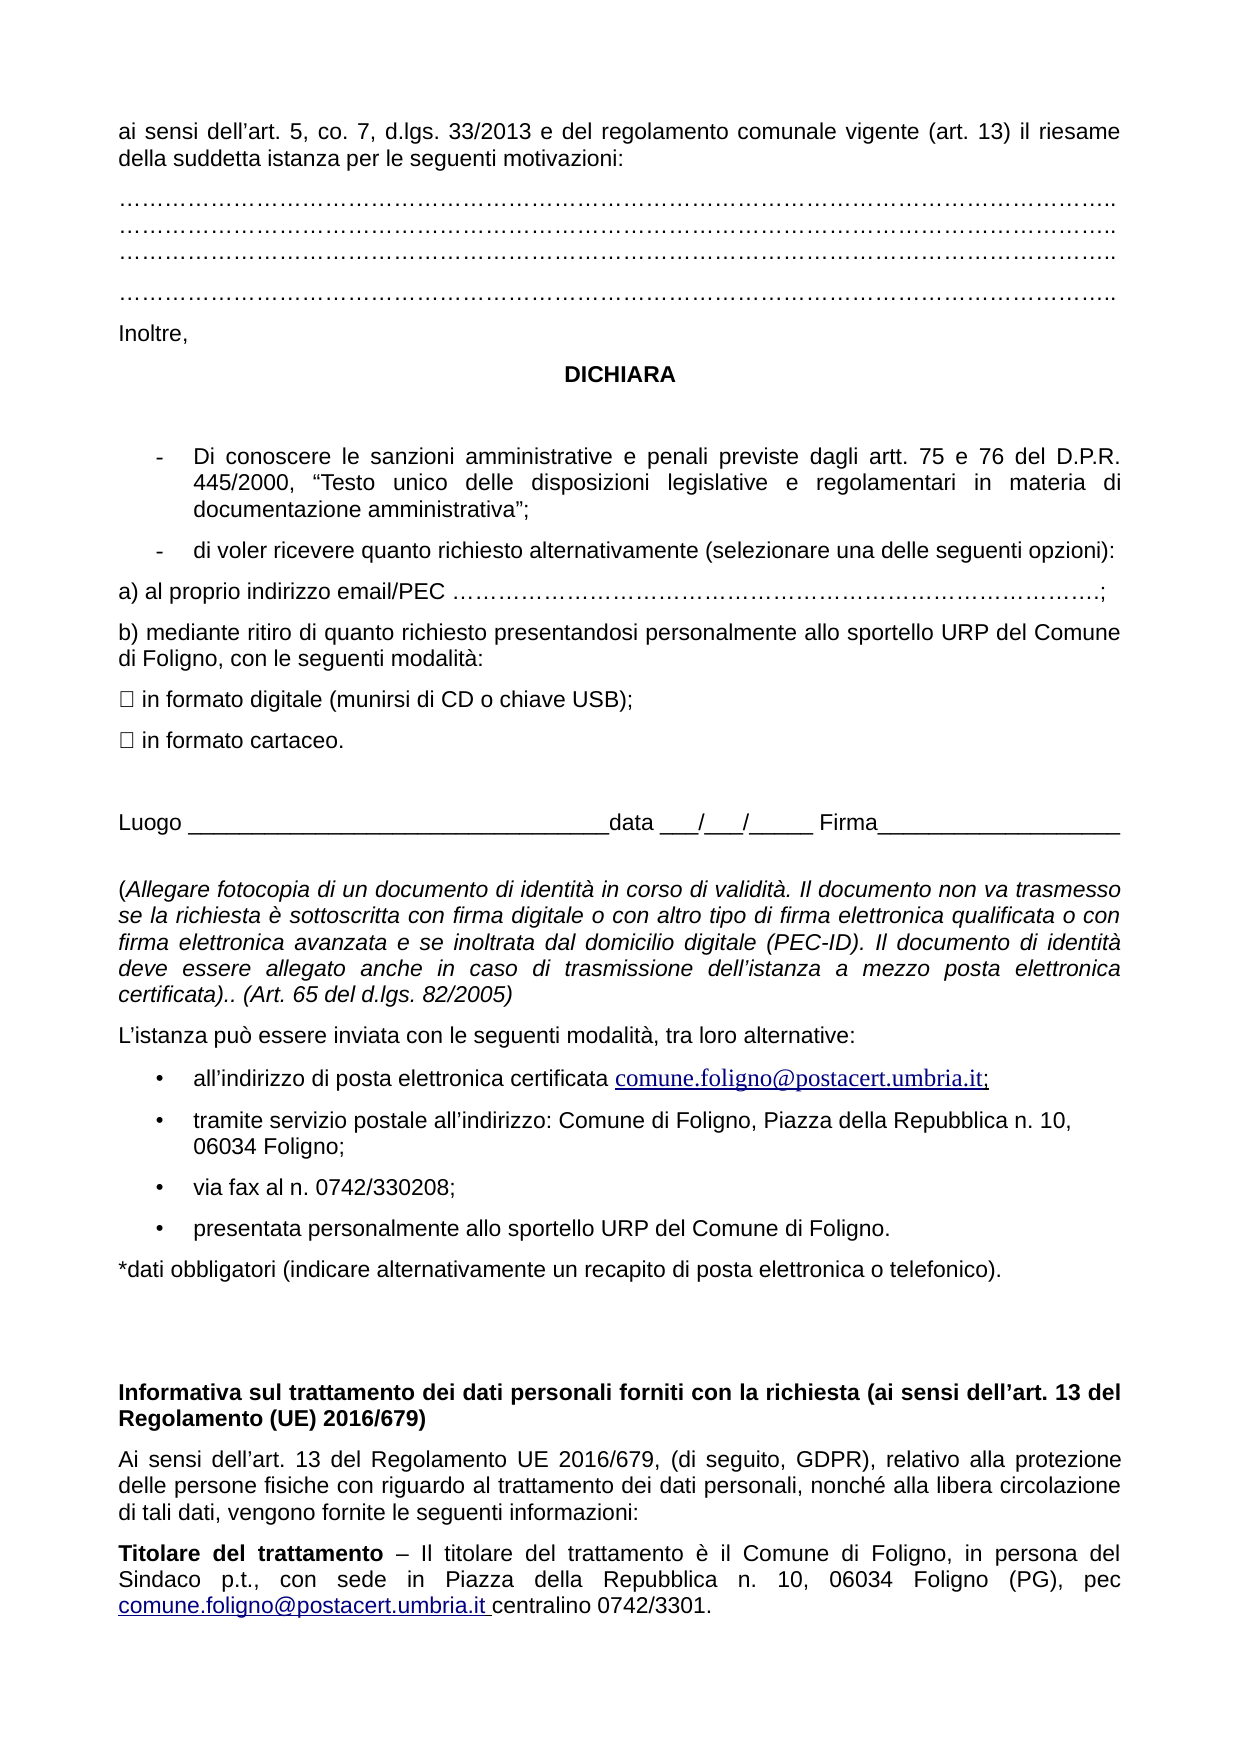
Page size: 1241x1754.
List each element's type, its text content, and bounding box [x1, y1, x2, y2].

text ………………………………………………………………………………………………………………….. [118, 279, 1122, 305]
list all’indirizzo di posta elettronica certificata comune.foligno@postacert.umbria.it; [156, 1063, 1122, 1092]
text  in formato digitale (munirsi di CD o chiave USB); [118, 686, 1122, 712]
list Di conoscere le sanzioni amministrative e penali previste dagli artt. 75 e 76 del D.P.R. 445/2000, “Testo unico delle disposizioni legislative e regolamentari in materia di documentazione amministrativa”; [156, 443, 1122, 522]
list via fax al n. 0742/330208; [156, 1174, 1122, 1200]
text Ai sensi dell’art. 13 del Regolamento UE 2016/679, (di seguito, GDPR), relativo alla protezione delle persone fisiche con riguardo al trattamento dei dati personali, nonché alla libera circolazione di tali dati, vengono fornite le seguenti informazioni: [118, 1446, 1122, 1525]
text *dati obbligatori (indicare alternativamente un recapito di posta elettronica o telefonico). [118, 1256, 1122, 1282]
text …………………………………………………………………………………………………………………..…………………………………………………………………………………………………………………..………………………………………………………………………………………………………………….. [118, 185, 1122, 264]
text ai sensi dell’art. 5, co. 7, d.lgs. 33/2013 e del regolamento comunale vigente (art. 13) il riesame della suddetta istanza per le seguenti motivazioni: [118, 118, 1122, 171]
text b) mediante ritiro di quanto richiesto presentandosi personalmente allo sportello URP del Comune di Foligno, con le seguenti modalità: [118, 618, 1122, 671]
text L’istanza può essere inviata con le seguenti modalità, tra loro alternative: [118, 1022, 1122, 1049]
text Luogo _________________________________data ___/___/_____ Firma___________________ [118, 809, 1122, 861]
text Inoltre, [118, 320, 1122, 346]
text a) al proprio indirizzo email/PEC ………………………………………………………………………….; [118, 578, 1122, 604]
text DICHIARA [118, 361, 1122, 387]
list di voler ricevere quanto richiesto alternativamente (selezionare una delle seguenti opzioni): [156, 537, 1122, 563]
text  in formato cartaceo. [118, 727, 1122, 753]
list tramite servizio postale all’indirizzo: Comune di Foligno, Piazza della Repubblica n. 10, 06034 Foligno; [156, 1107, 1122, 1159]
list presentata personalmente allo sportello URP del Comune di Foligno. [156, 1215, 1122, 1241]
text Titolare del trattamento – Il titolare del trattamento è il Comune di Foligno, in persona del Sindaco p.t., con sede in Piazza della Repubblica n. 10, 06034 Foligno (PG), pec comune.foligno@postacert.umbria.it centralino 0742/3301. [118, 1539, 1122, 1618]
text (Allegare fotocopia di un documento di identità in corso di validità. Il documento non va trasmesso se la richiesta è sottoscritta con firma digitale o con altro tipo di firma elettronica qualificata o con firma elettronica avanzata e se inoltrata dal domicilio digitale (PEC-ID). Il documento di identità deve essere allegato anche in caso di trasmissione dell’istanza a mezzo posta elettronica certificata).. (Art. 65 del d.lgs. 82/2005) [118, 876, 1122, 1008]
text Informativa sul trattamento dei dati personali forniti con la richiesta (ai sensi dell’art. 13 del Regolamento (UE) 2016/679) [118, 1378, 1122, 1431]
